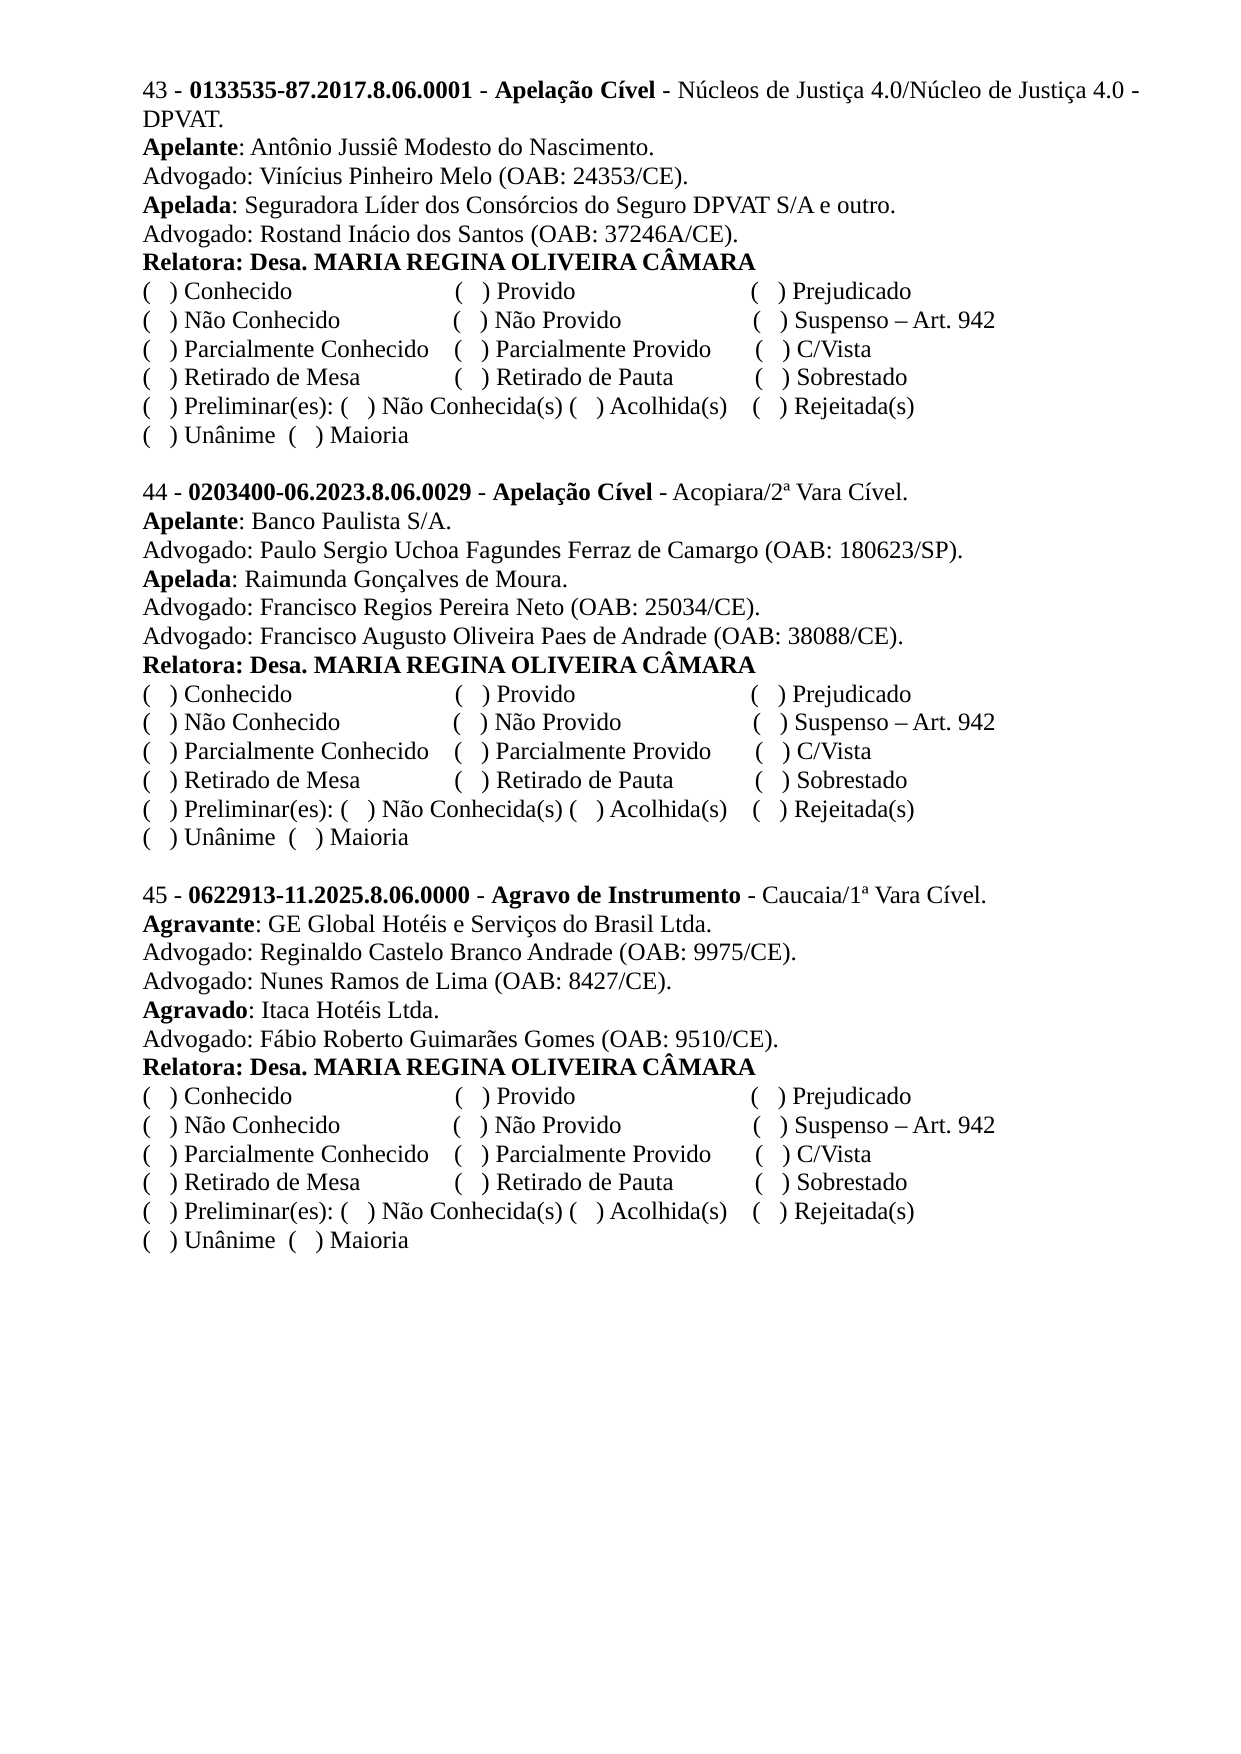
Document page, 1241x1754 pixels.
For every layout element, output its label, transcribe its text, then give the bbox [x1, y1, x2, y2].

text ( ) Unânime ( ) Maioria [142, 1225, 1141, 1254]
text ( ) Parcialmente Conhecido ( ) Parcialmente Provido ( ) C/Vista [142, 1139, 1141, 1167]
text Advogado: Nunes Ramos de Lima (OAB: 8427/CE). [142, 966, 1141, 995]
text Advogado: Reginaldo Castelo Branco Andrade (OAB: 9975/CE). [142, 937, 1141, 966]
text ( ) Não Conhecido ( ) Não Provido ( ) Suspenso – Art. 942 [142, 1110, 1141, 1139]
text Advogado: Paulo Sergio Uchoa Fagundes Ferraz de Camargo (OAB: 180623/SP). [142, 535, 1141, 564]
text ( ) Conhecido ( ) Provido ( ) Prejudicado [142, 679, 1141, 707]
text Advogado: Rostand Inácio dos Santos (OAB: 37246A/CE). [142, 219, 1141, 247]
text Apelante: Banco Paulista S/A. [142, 506, 1141, 535]
text ( ) Retirado de Mesa ( ) Retirado de Pauta ( ) Sobrestado [142, 362, 1141, 391]
text ( ) Preliminar(es): ( ) Não Conhecida(s) ( ) Acolhida(s) ( ) Rejeitada(s) [142, 1196, 1141, 1225]
text Relatora: Desa. MARIA REGINA OLIVEIRA CÂMARA [142, 650, 1141, 679]
text ( ) Retirado de Mesa ( ) Retirado de Pauta ( ) Sobrestado [142, 1167, 1141, 1196]
text ( ) Não Conhecido ( ) Não Provido ( ) Suspenso – Art. 942 [142, 305, 1141, 334]
text 43 - 0133535-87.2017.8.06.0001 - Apelação Cível - Núcleos de Justiça 4.0/Núcleo de Justiça 4.0 - DPVAT. [142, 75, 1141, 132]
text 45 - 0622913-11.2025.8.06.0000 - Agravo de Instrumento - Caucaia/1ª Vara Cível. [142, 880, 1141, 909]
text ( ) Preliminar(es): ( ) Não Conhecida(s) ( ) Acolhida(s) ( ) Rejeitada(s) [142, 391, 1141, 420]
text Apelada: Raimunda Gonçalves de Moura. [142, 564, 1141, 592]
text Apelada: Seguradora Líder dos Consórcios do Seguro DPVAT S/A e outro. [142, 190, 1141, 219]
text 44 - 0203400-06.2023.8.06.0029 - Apelação Cível - Acopiara/2ª Vara Cível. [142, 477, 1141, 506]
text ( ) Unânime ( ) Maioria [142, 822, 1141, 851]
text ( ) Não Conhecido ( ) Não Provido ( ) Suspenso – Art. 942 [142, 707, 1141, 736]
text Advogado: Francisco Augusto Oliveira Paes de Andrade (OAB: 38088/CE). [142, 621, 1141, 650]
text Apelante: Antônio Jussiê Modesto do Nascimento. [142, 132, 1141, 161]
text Relatora: Desa. MARIA REGINA OLIVEIRA CÂMARA [142, 1052, 1141, 1081]
text ( ) Conhecido ( ) Provido ( ) Prejudicado [142, 1081, 1141, 1110]
text ( ) Parcialmente Conhecido ( ) Parcialmente Provido ( ) C/Vista [142, 736, 1141, 765]
text Agravado: Itaca Hotéis Ltda. [142, 995, 1141, 1024]
text ( ) Unânime ( ) Maioria [142, 420, 1141, 449]
text ( ) Parcialmente Conhecido ( ) Parcialmente Provido ( ) C/Vista [142, 334, 1141, 362]
text ( ) Retirado de Mesa ( ) Retirado de Pauta ( ) Sobrestado [142, 765, 1141, 794]
text ( ) Preliminar(es): ( ) Não Conhecida(s) ( ) Acolhida(s) ( ) Rejeitada(s) [142, 794, 1141, 822]
text Relatora: Desa. MARIA REGINA OLIVEIRA CÂMARA [142, 247, 1141, 276]
text Agravante: GE Global Hotéis e Serviços do Brasil Ltda. [142, 909, 1141, 937]
text Advogado: Vinícius Pinheiro Melo (OAB: 24353/CE). [142, 161, 1141, 190]
text ( ) Conhecido ( ) Provido ( ) Prejudicado [142, 276, 1141, 305]
text Advogado: Fábio Roberto Guimarães Gomes (OAB: 9510/CE). [142, 1024, 1141, 1052]
text Advogado: Francisco Regios Pereira Neto (OAB: 25034/CE). [142, 592, 1141, 621]
